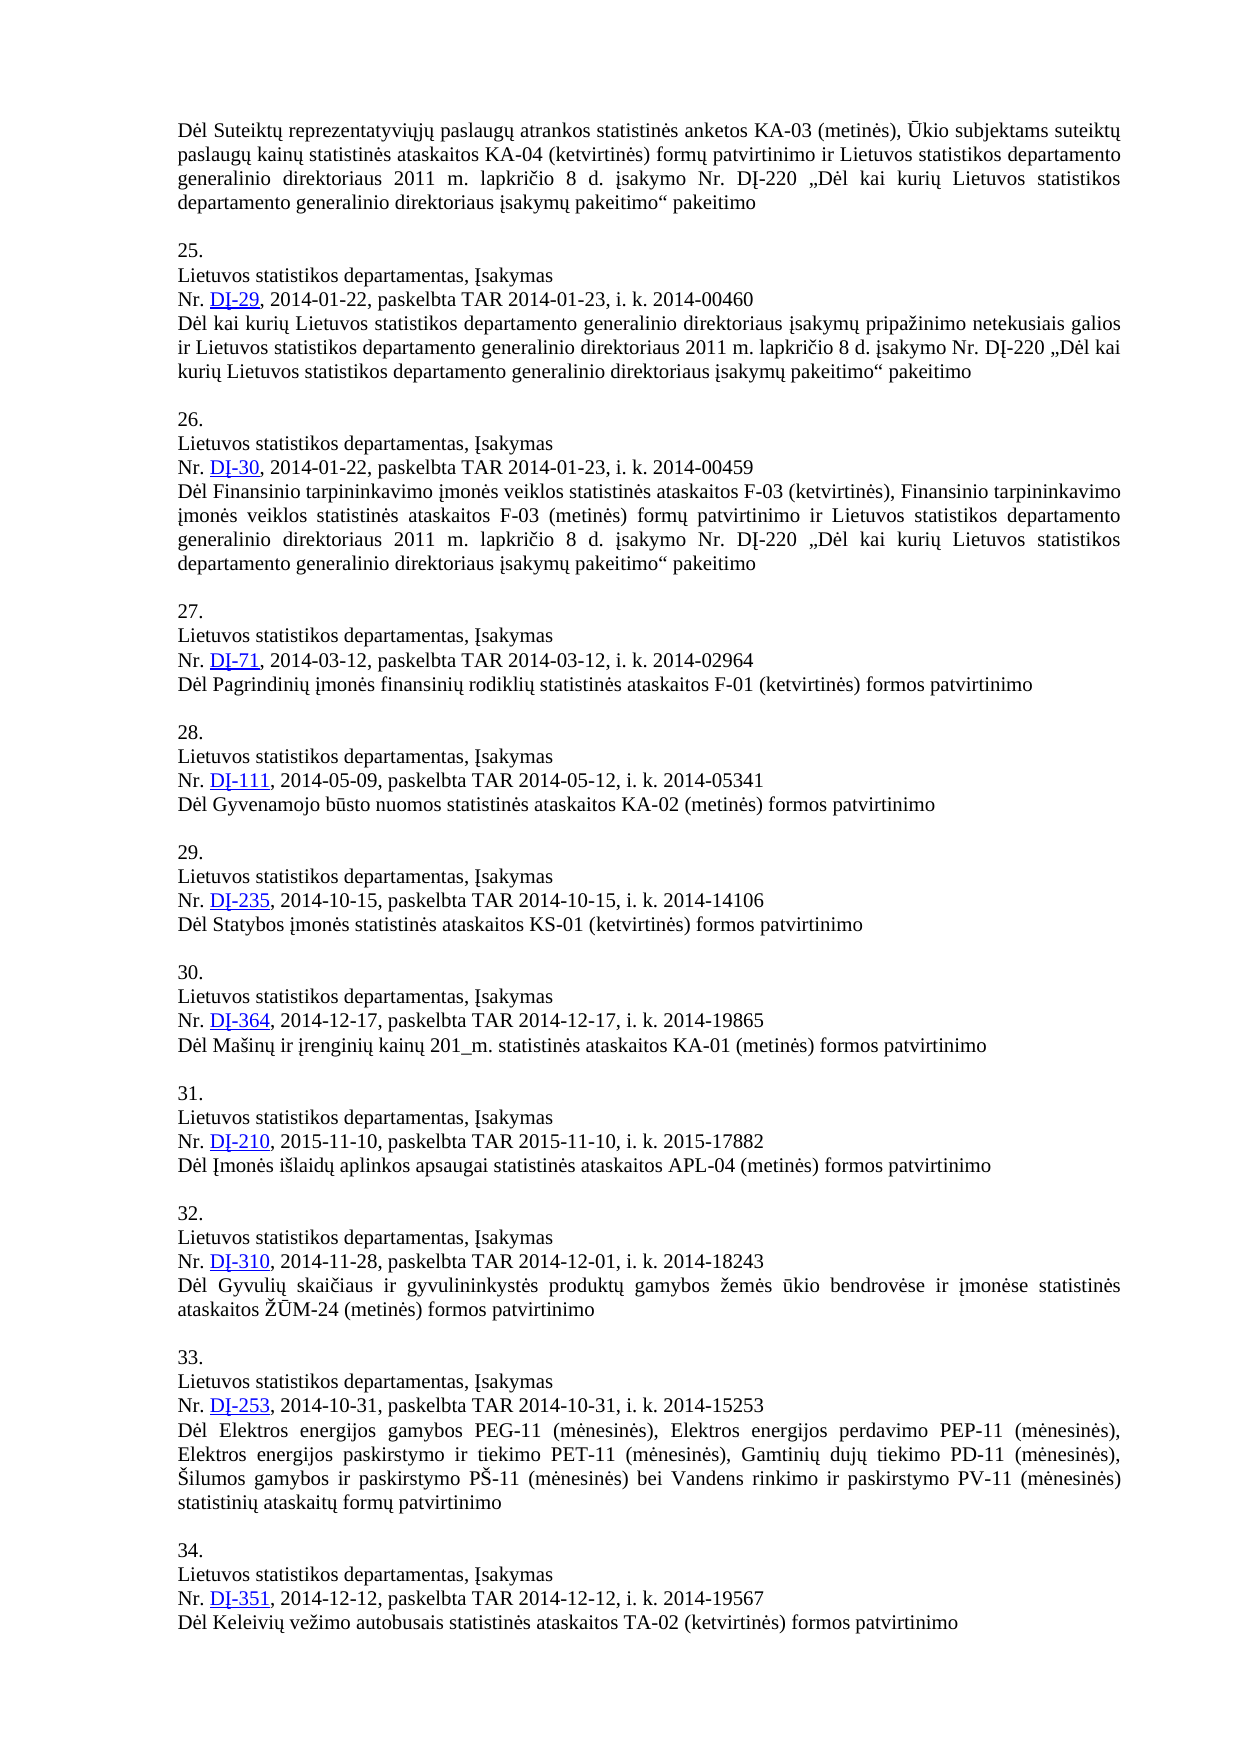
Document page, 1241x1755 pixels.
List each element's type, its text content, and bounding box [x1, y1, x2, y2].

text 27. [177, 599, 1122, 623]
text Dėl Elektros energijos gamybos PEG-11 (mėnesinės), Elektros energijos perdavimo PEP-11 (mėnesinės), Elektros energijos paskirstymo ir tiekimo PET-11 (mėnesinės), Gamtinių dujų tiekimo PD-11 (mėnesinės), Šilumos gamybos ir paskirstymo PŠ-11 (mėnesinės) bei Vandens rinkimo ir paskirstymo PV-11 (mėnesinės) statistinių ataskaitų formų patvirtinimo [177, 1417, 1122, 1514]
text Nr. DĮ-111, 2014-05-09, paskelbta TAR 2014-05-12, i. k. 2014-05341 [177, 768, 1122, 792]
text Lietuvos statistikos departamentas, Įsakymas [177, 623, 1122, 647]
text Nr. DĮ-253, 2014-10-31, paskelbta TAR 2014-10-31, i. k. 2014-15253 [177, 1393, 1122, 1417]
text Nr. DĮ-364, 2014-12-17, paskelbta TAR 2014-12-17, i. k. 2014-19865 [177, 1008, 1122, 1032]
text Dėl Gyvenamojo būsto nuomos statistinės ataskaitos KA-02 (metinės) formos patvirtinimo [177, 792, 1122, 816]
text 33. [177, 1345, 1122, 1369]
text Lietuvos statistikos departamentas, Įsakymas [177, 1105, 1122, 1129]
text Nr. DĮ-29, 2014-01-22, paskelbta TAR 2014-01-23, i. k. 2014-00460 [177, 287, 1122, 311]
text Dėl Mašinų ir įrenginių kainų 201_m. statistinės ataskaitos KA-01 (metinės) formos patvirtinimo [177, 1032, 1122, 1057]
text Nr. DĮ-235, 2014-10-15, paskelbta TAR 2014-10-15, i. k. 2014-14106 [177, 888, 1122, 912]
text 29. [177, 840, 1122, 864]
text Lietuvos statistikos departamentas, Įsakymas [177, 744, 1122, 768]
text Lietuvos statistikos departamentas, Įsakymas [177, 984, 1122, 1008]
text Dėl Finansinio tarpininkavimo įmonės veiklos statistinės ataskaitos F-03 (ketvirtinės), Finansinio tarpininkavimo įmonės veiklos statistinės ataskaitos F-03 (metinės) formų patvirtinimo ir Lietuvos statistikos departamento generalinio direktoriaus 2011 m. lapkričio 8 d. įsakymo Nr. DĮ-220 „Dėl kai kurių Lietuvos statistikos departamento generalinio direktoriaus įsakymų pakeitimo“ pakeitimo [177, 479, 1122, 575]
text 34. [177, 1538, 1122, 1562]
text 32. [177, 1201, 1122, 1225]
text 25. [177, 238, 1122, 262]
text Lietuvos statistikos departamentas, Įsakymas [177, 864, 1122, 888]
text Lietuvos statistikos departamentas, Įsakymas [177, 262, 1122, 287]
text Dėl Suteiktų reprezentatyviųjų paslaugų atrankos statistinės anketos KA-03 (metinės), Ūkio subjektams suteiktų paslaugų kainų statistinės ataskaitos KA-04 (ketvirtinės) formų patvirtinimo ir Lietuvos statistikos departamento generalinio direktoriaus 2011 m. lapkričio 8 d. įsakymo Nr. DĮ-220 „Dėl kai kurių Lietuvos statistikos departamento generalinio direktoriaus įsakymų pakeitimo“ pakeitimo [177, 118, 1122, 214]
text 30. [177, 960, 1122, 984]
text Nr. DĮ-351, 2014-12-12, paskelbta TAR 2014-12-12, i. k. 2014-19567 [177, 1586, 1122, 1610]
text Nr. DĮ-30, 2014-01-22, paskelbta TAR 2014-01-23, i. k. 2014-00459 [177, 455, 1122, 479]
text Lietuvos statistikos departamentas, Įsakymas [177, 431, 1122, 455]
text 31. [177, 1081, 1122, 1105]
text Dėl Keleivių vežimo autobusais statistinės ataskaitos TA-02 (ketvirtinės) formos patvirtinimo [177, 1610, 1122, 1634]
text Nr. DĮ-310, 2014-11-28, paskelbta TAR 2014-12-01, i. k. 2014-18243 [177, 1249, 1122, 1273]
text 26. [177, 407, 1122, 431]
text Lietuvos statistikos departamentas, Įsakymas [177, 1225, 1122, 1249]
text 28. [177, 720, 1122, 744]
text Dėl Gyvulių skaičiaus ir gyvulininkystės produktų gamybos žemės ūkio bendrovėse ir įmonėse statistinės ataskaitos ŽŪM-24 (metinės) formos patvirtinimo [177, 1273, 1122, 1321]
text Dėl Pagrindinių įmonės finansinių rodiklių statistinės ataskaitos F-01 (ketvirtinės) formos patvirtinimo [177, 672, 1122, 696]
text Dėl Statybos įmonės statistinės ataskaitos KS-01 (ketvirtinės) formos patvirtinimo [177, 912, 1122, 936]
text Nr. DĮ-71, 2014-03-12, paskelbta TAR 2014-03-12, i. k. 2014-02964 [177, 647, 1122, 672]
text Nr. DĮ-210, 2015-11-10, paskelbta TAR 2015-11-10, i. k. 2015-17882 [177, 1129, 1122, 1153]
text Dėl kai kurių Lietuvos statistikos departamento generalinio direktoriaus įsakymų pripažinimo netekusiais galios ir Lietuvos statistikos departamento generalinio direktoriaus 2011 m. lapkričio 8 d. įsakymo Nr. DĮ-220 „Dėl kai kurių Lietuvos statistikos departamento generalinio direktoriaus įsakymų pakeitimo“ pakeitimo [177, 311, 1122, 383]
text Dėl Įmonės išlaidų aplinkos apsaugai statistinės ataskaitos APL-04 (metinės) formos patvirtinimo [177, 1153, 1122, 1177]
text Lietuvos statistikos departamentas, Įsakymas [177, 1562, 1122, 1586]
text Lietuvos statistikos departamentas, Įsakymas [177, 1369, 1122, 1393]
